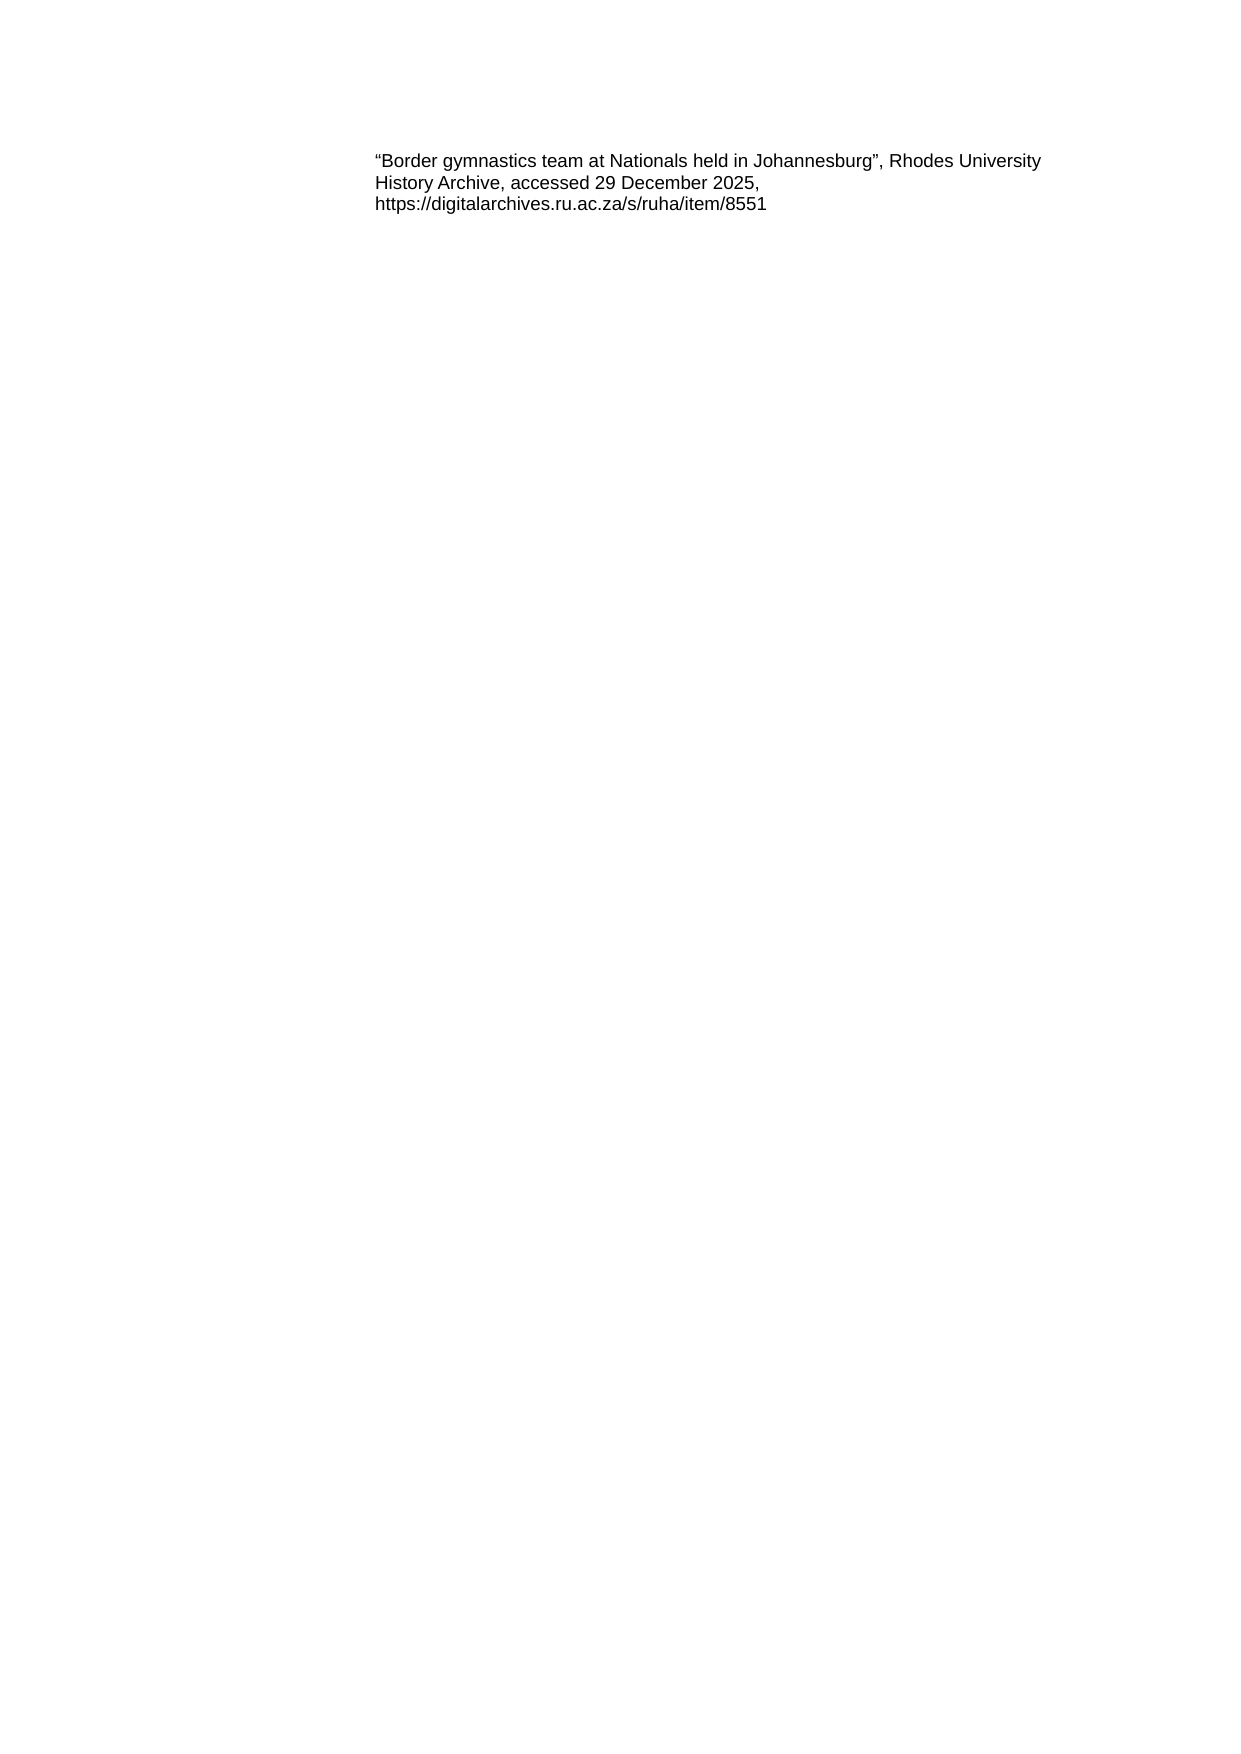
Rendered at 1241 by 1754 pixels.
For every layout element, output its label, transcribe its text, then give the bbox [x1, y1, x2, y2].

text “Border gymnastics team at Nationals held in Johannesburg”, Rhodes University History Archive, accessed 29 December 2025, https://digitalarchives.ru.ac.za/s/ruha/item/8551 [375, 150, 1090, 215]
